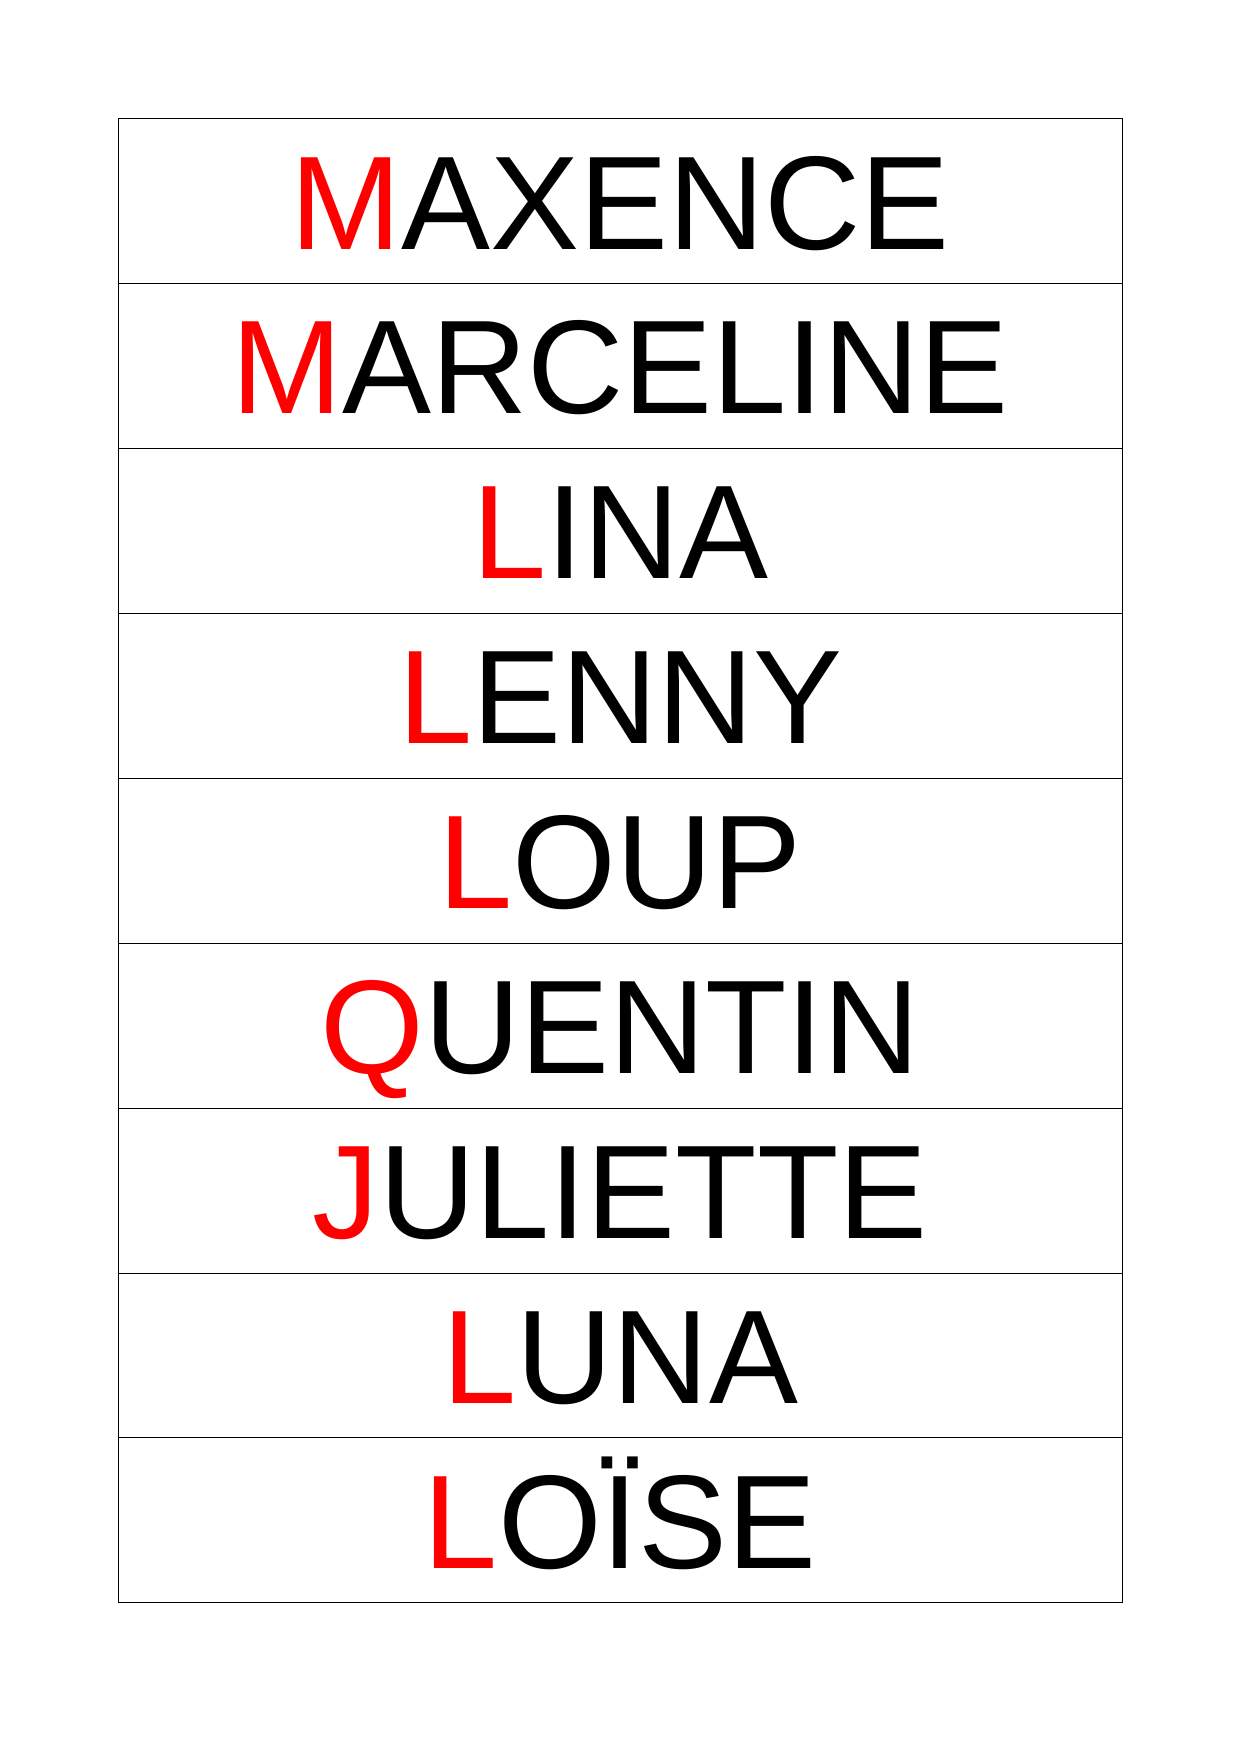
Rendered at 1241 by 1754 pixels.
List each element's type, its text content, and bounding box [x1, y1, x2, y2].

table_cell MAXENCE [119, 119, 1122, 283]
table_cell LUNA [119, 1274, 1122, 1437]
table_cell LOUP [119, 779, 1122, 943]
table_cell JULIETTE [119, 1109, 1122, 1272]
table_cell LOÏSE [119, 1438, 1122, 1602]
table_cell LENNY [119, 614, 1122, 778]
table_cell MARCELINE [119, 284, 1122, 448]
table_cell QUENTIN [119, 944, 1122, 1107]
table_cell LINA [119, 449, 1122, 613]
